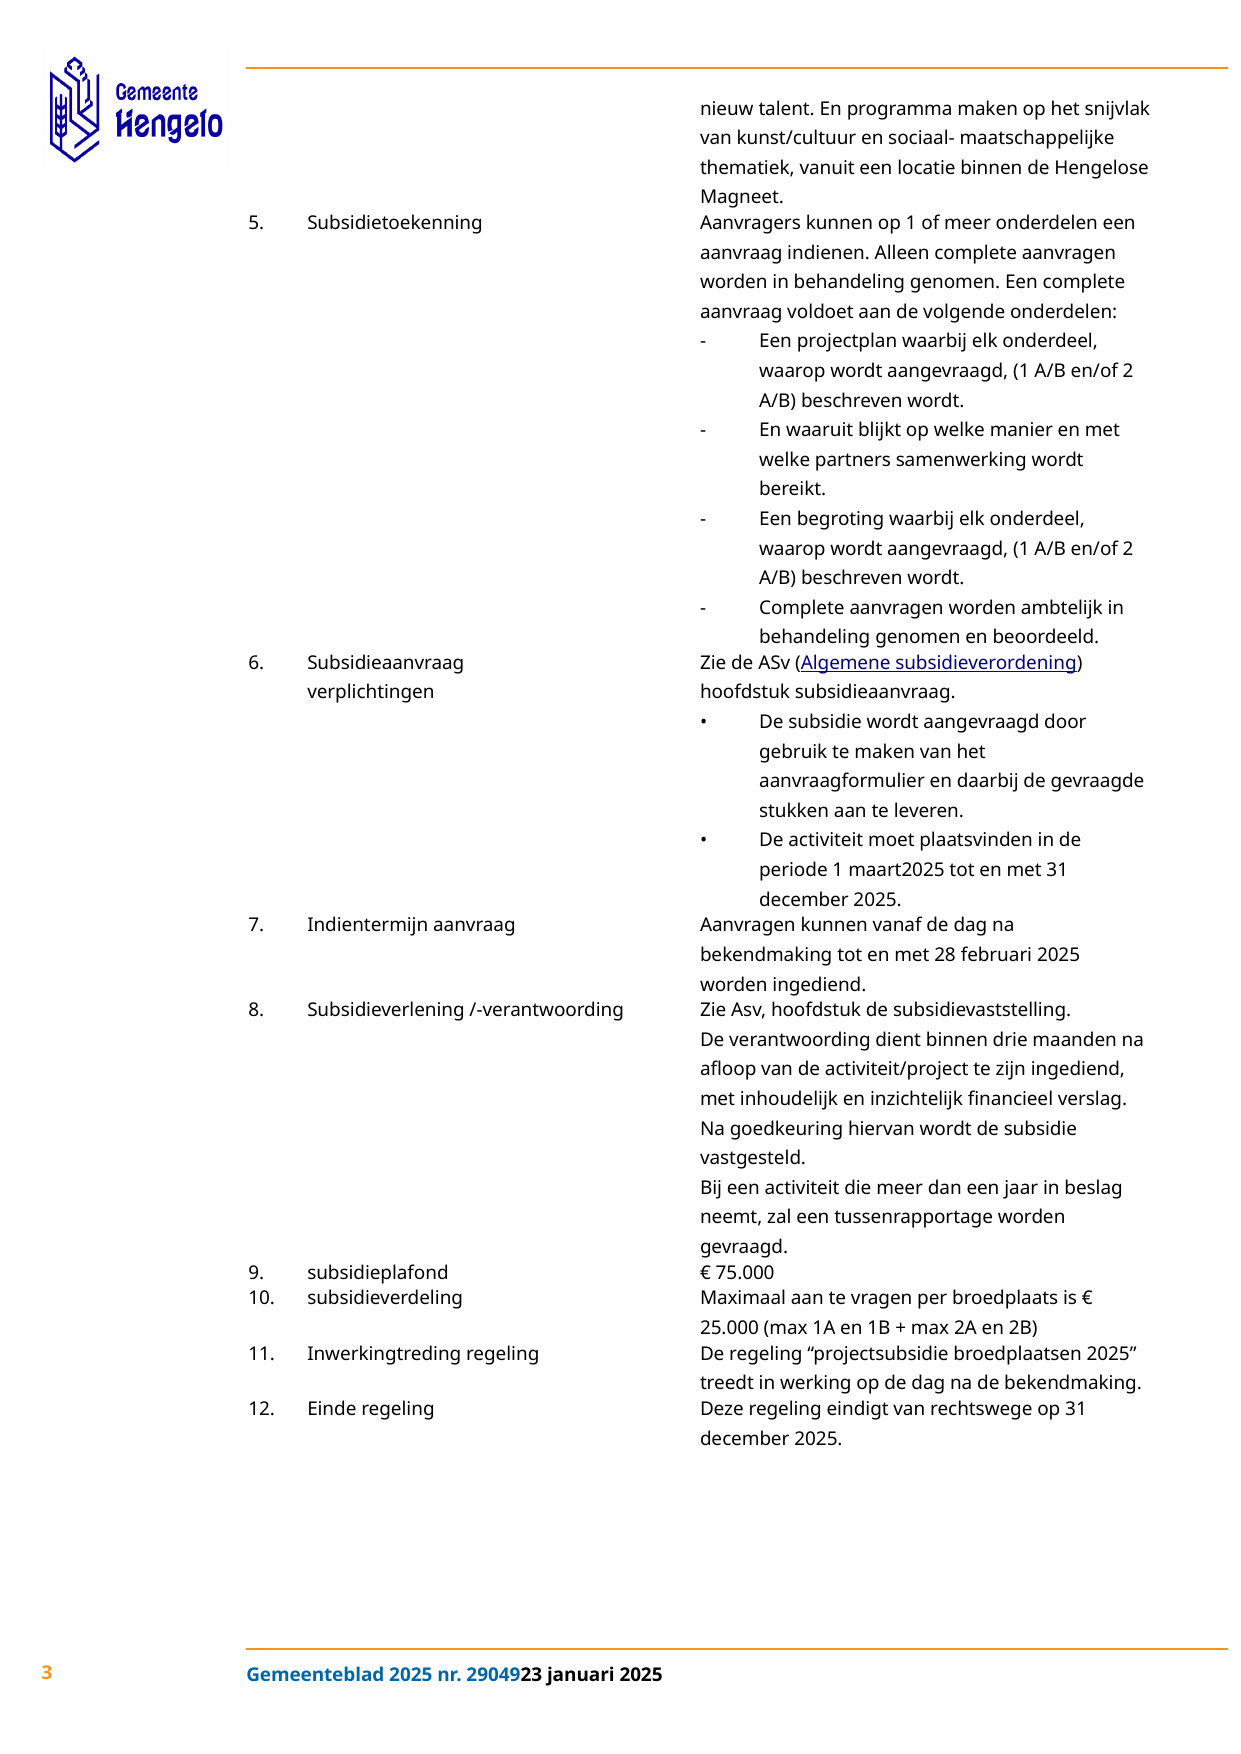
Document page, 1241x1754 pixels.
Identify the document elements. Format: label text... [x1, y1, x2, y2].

picture [41, 47, 231, 172]
table_cell Subsidieverlening /-verantwoording [248, 996, 700, 1259]
table_cell Zie Asv, hoofdstuk de subsidievaststelling. De verantwoording dient binnen drie maanden na afloop van de activiteit/project te zijn ingediend, met inhoudelijk en inzichtelijk financieel verslag. Na goedkeuring hiervan wordt de subsidie vastgesteld. Bij een activiteit die meer dan een jaar in beslag neemt, zal een tussenrapportage worden gevraagd. [700, 996, 1152, 1259]
table_cell Zie de ASv (Algemene subsidieverordening) hoofdstuk subsidieaanvraag. De subsidie wordt aangevraagd door gebruik te maken van het aanvraagformulier en daarbij de gevraagde stukken aan te leveren. De activiteit moet plaatsvinden in de periode 1 maart2025 tot en met 31 december 2025. [700, 649, 1152, 912]
table_cell € 75.000 [700, 1259, 1152, 1284]
table_cell subsidieverdeling [248, 1285, 700, 1340]
table_cell Subsidietoekenning [248, 209, 700, 649]
table_cell De regeling “projectsubsidie broedplaatsen 2025” treedt in werking op de dag na de bekendmaking. [700, 1340, 1152, 1395]
table_cell Inwerkingtreding regeling [248, 1340, 700, 1395]
table_cell Aanvragen kunnen vanaf de dag na bekendmaking tot en met 28 februari 2025 worden ingediend. [700, 912, 1152, 996]
table_cell [248, 95, 700, 209]
table_cell Deze regeling eindigt van rechtswege op 31 december 2025. [700, 1395, 1152, 1451]
table_cell Subsidieaanvraag verplichtingen [248, 649, 700, 912]
table_cell nieuw talent. En programma maken op het snijvlak van kunst/cultuur en sociaal- maatschappelijke thematiek, vanuit een locatie binnen de Hengelose Magneet. [700, 95, 1152, 209]
table_cell Indientermijn aanvraag [248, 912, 700, 996]
table_cell Aanvragers kunnen op 1 of meer onderdelen een aanvraag indienen. Alleen complete aanvragen worden in behandeling genomen. Een complete aanvraag voldoet aan de volgende onderdelen: Een projectplan waarbij elk onderdeel, waarop wordt aangevraagd, (1 A/B en/of 2 A/B) beschreven wordt. En waaruit blijkt op welke manier en met welke partners samenwerking wordt bereikt. Een begroting waarbij elk onderdeel, waarop wordt aangevraagd, (1 A/B en/of 2 A/B) beschreven wordt. Complete aanvragen worden ambtelijk in behandeling genomen en beoordeeld. [700, 209, 1152, 649]
table_cell subsidieplafond [248, 1259, 700, 1284]
table_cell Einde regeling [248, 1395, 700, 1451]
table_cell Maximaal aan te vragen per broedplaats is € 25.000 (max 1A en 1B + max 2A en 2B) [700, 1285, 1152, 1340]
